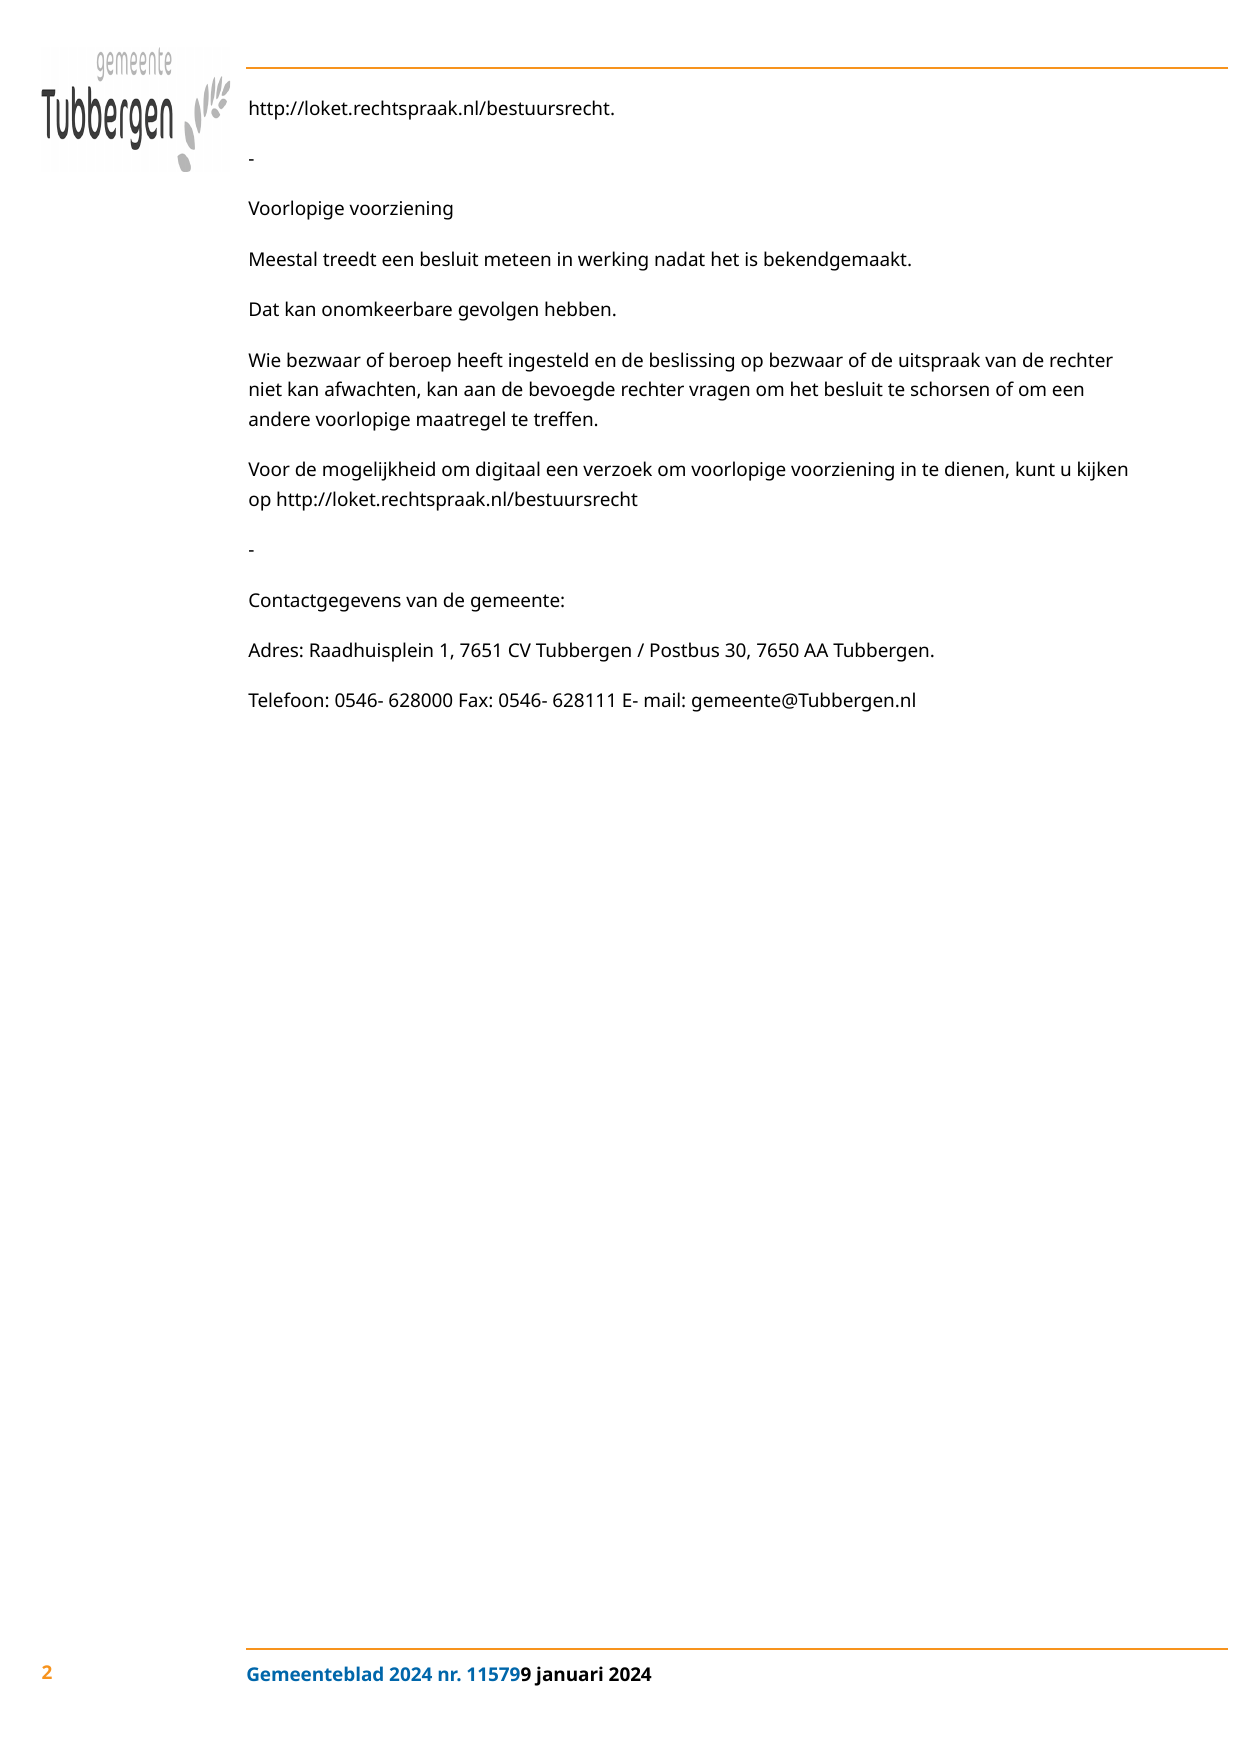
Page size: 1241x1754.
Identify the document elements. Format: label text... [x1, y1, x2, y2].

text Voor de mogelijkheid om digitaal een verzoek om voorlopige voorziening in te dienen, kunt u kijken op http://loket.rechtspraak.nl/bestuursrecht [248, 456, 1152, 512]
text Contactgegevens van de gemeente: [248, 587, 1152, 613]
text http://loket.rechtspraak.nl/bestuursrecht. [248, 95, 1152, 121]
text - [248, 536, 1152, 562]
text Voorlopige voorziening [248, 196, 1152, 221]
text Telefoon: 0546- 628000 Fax: 0546- 628111 E- mail: gemeente@Tubbergen.nl [248, 688, 1152, 713]
text Meestal treedt een besluit meteen in werking nadat het is bekendgemaakt. [248, 246, 1152, 272]
text - [248, 145, 1152, 171]
text Dat kan onomkeerbare gevolgen hebben. [248, 296, 1152, 322]
text Wie bezwaar of beroep heeft ingesteld en de beslissing op bezwaar of de uitspraak van de rechter niet kan afwachten, kan aan de bevoegde rechter vragen om het besluit te schorsen of om een andere voorlopige maatregel te treffen. [248, 347, 1152, 432]
picture [41, 47, 231, 172]
text Adres: Raadhuisplein 1, 7651 CV Tubbergen / Postbus 30, 7650 AA Tubbergen. [248, 637, 1152, 663]
